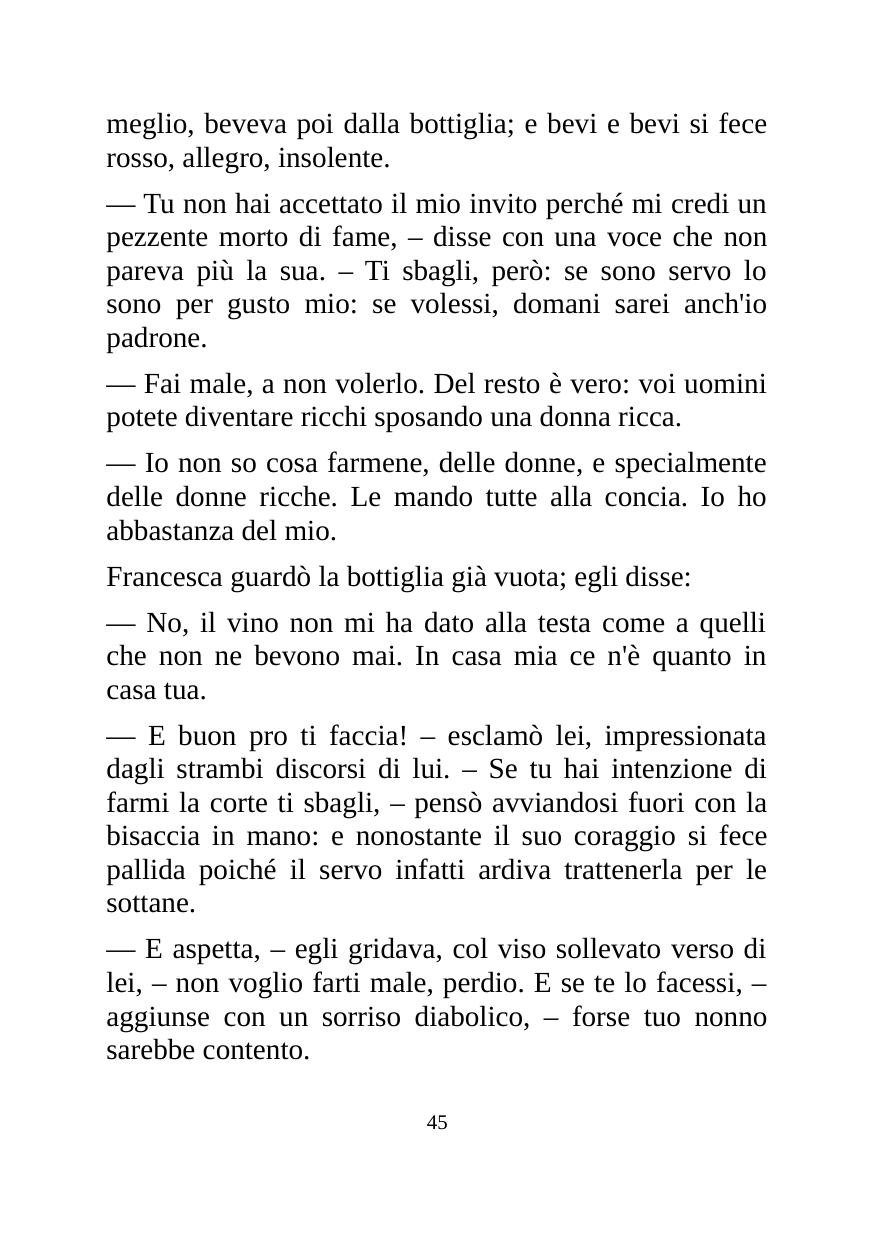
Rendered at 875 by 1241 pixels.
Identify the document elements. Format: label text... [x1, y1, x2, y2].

text — E aspetta, – egli gridava, col viso sollevato verso di lei, – non voglio farti male, perdio. E se te lo facessi, – aggiunse con un sorriso diabolico, – forse tuo nonno sarebbe contento. [106, 932, 768, 1066]
text — E buon pro ti faccia! – esclamò lei, impressionata dagli strambi discorsi di lui. – Se tu hai intenzione di farmi la corte ti sbagli, – pensò avviandosi fuori con la bisaccia in mano: e nonostante il suo coraggio si fece pallida poiché il servo infatti ardiva trattenerla per le sottane. [106, 718, 768, 919]
text — Fai male, a non volerlo. Del resto è vero: voi uomini potete diventare ricchi sposando una donna ricca. [106, 366, 768, 433]
text Francesca guardò la bottiglia già vuota; egli disse: [106, 559, 768, 592]
text — Tu non hai accettato il mio invito perché mi credi un pezzente morto di fame, – disse con una voce che non pareva più la sua. – Ti sbagli, però: se sono servo lo sono per gusto mio: se volessi, domani sarei anch'io padrone. [106, 186, 768, 353]
text — No, il vino non mi ha dato alla testa come a quelli che non ne bevono mai. In casa mia ce n'è quanto in casa tua. [106, 605, 768, 705]
text — Io non so cosa farmene, delle donne, e specialmente delle donne ricche. Le mando tutte alla concia. Io ho abbastanza del mio. [106, 446, 768, 546]
text meglio, beveva poi dalla bottiglia; e bevi e bevi si fece rosso, allegro, insolente. [106, 106, 768, 173]
